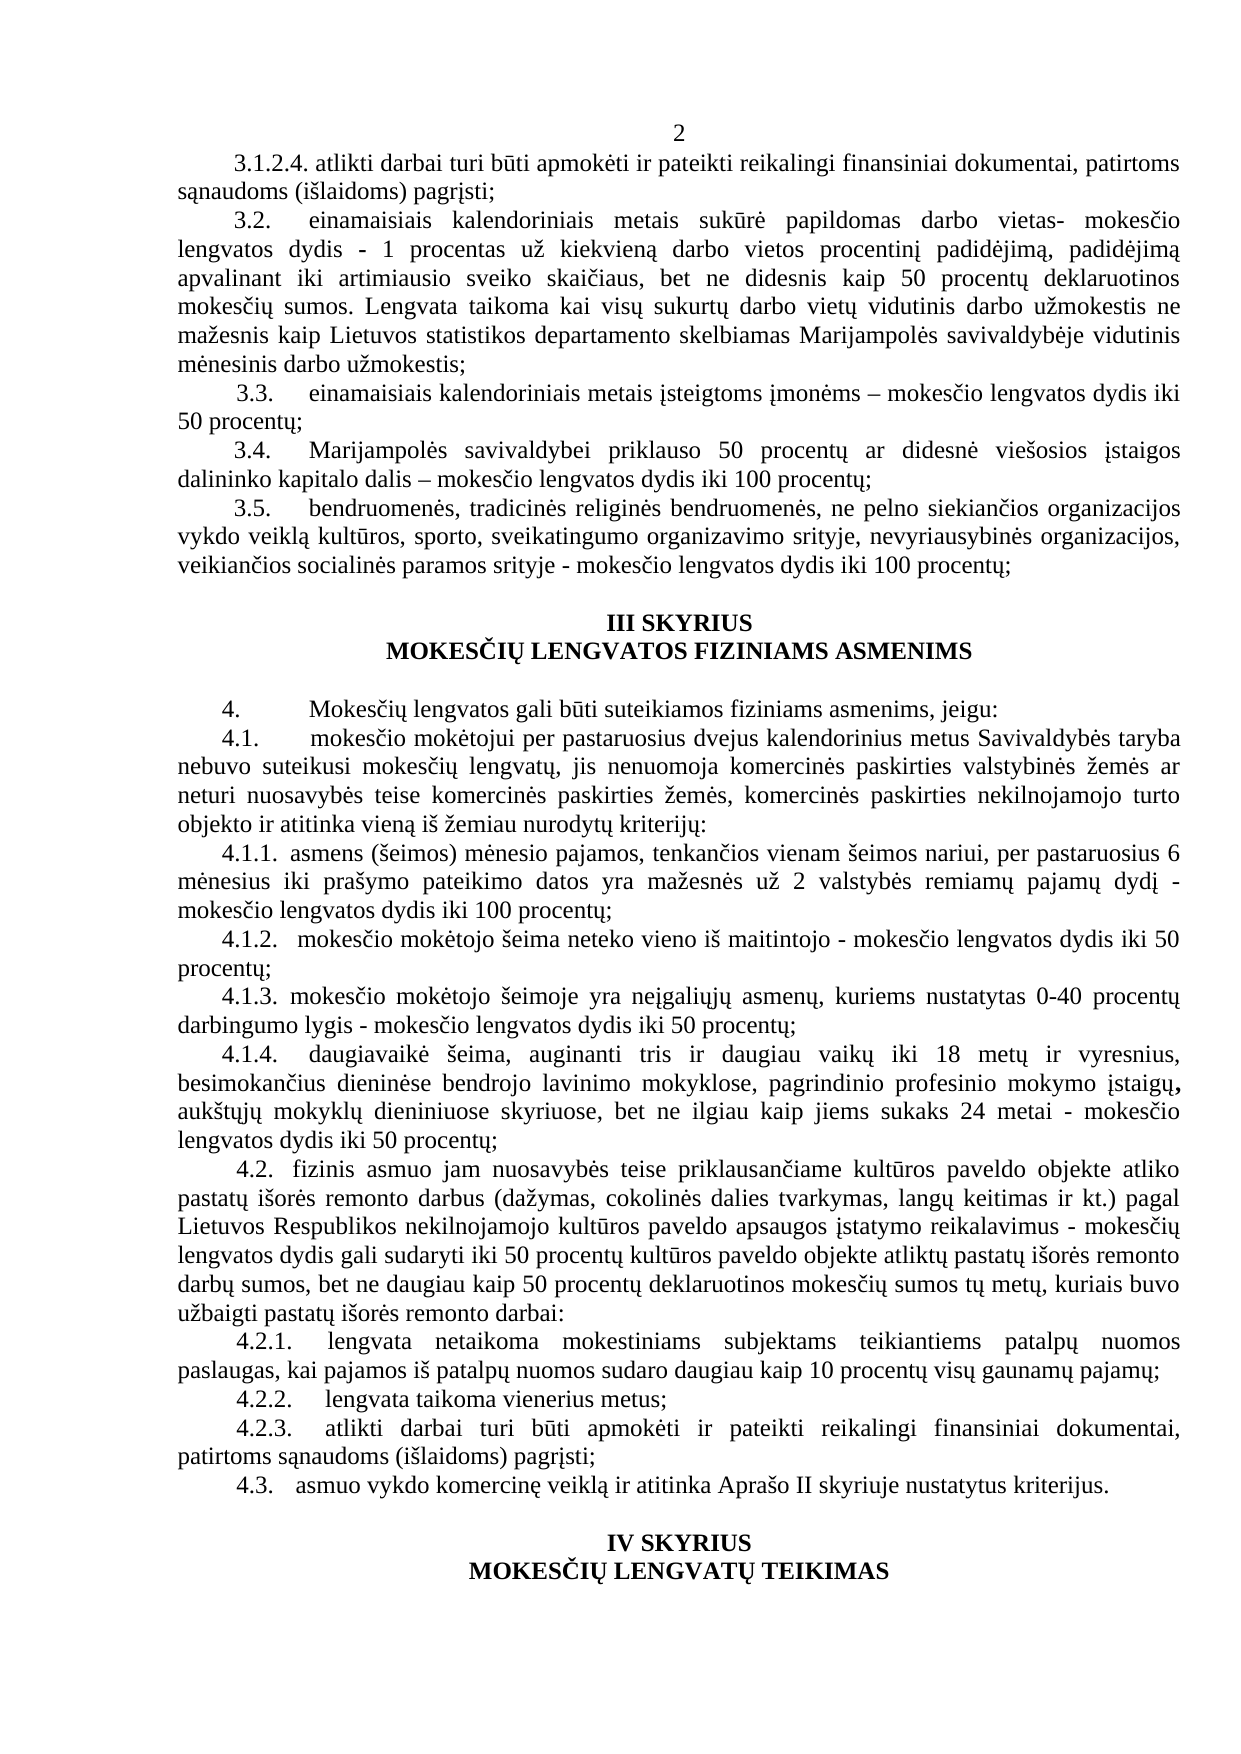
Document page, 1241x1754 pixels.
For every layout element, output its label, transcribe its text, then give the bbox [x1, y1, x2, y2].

text 4.2.3. atlikti darbai turi būti apmokėti ir pateikti reikalingi finansiniai dokumentai, patirtoms sąnaudoms (išlaidoms) pagrįsti; [177, 1413, 1181, 1470]
text 4.3. asmuo vykdo komercinę veiklą ir atitinka Aprašo II skyriuje nustatytus kriterijus. [215, 1470, 1181, 1499]
text 3.1.2.4. atlikti darbai turi būti apmokėti ir pateikti reikalingi finansiniai dokumentai, patirtoms sąnaudoms (išlaidoms) pagrįsti; [177, 148, 1181, 205]
text 3.3. einamaisiais kalendoriniais metais įsteigtoms įmonėms – mokesčio lengvatos dydis iki 50 procentų; [177, 378, 1181, 435]
text 4.2.1. lengvata netaikoma mokestiniams subjektams teikiantiems patalpų nuomos paslaugas, kai pajamos iš patalpų nuomos sudaro daugiau kaip 10 procentų visų gaunamų pajamų; [177, 1326, 1181, 1384]
text 4. Mokesčių lengvatos gali būti suteikiamos fiziniams asmenims, jeigu: [215, 694, 1181, 723]
text 4.1.1. asmens (šeimos) mėnesio pajamos, tenkančios vienam šeimos nariui, per pastaruosius 6 mėnesius iki prašymo pateikimo datos yra mažesnės už 2 valstybės remiamų pajamų dydį - mokesčio lengvatos dydis iki 100 procentų; [177, 838, 1181, 924]
text 4.1.2. mokesčio mokėtojo šeima neteko vieno iš maitintojo - mokesčio lengvatos dydis iki 50 procentų; [177, 924, 1181, 981]
text 3.5. bendruomenės, tradicinės religinės bendruomenės, ne pelno siekiančios organizacijos vykdo veiklą kultūros, sporto, sveikatingumo organizavimo srityje, nevyriausybinės organizacijos, veikiančios socialinės paramos srityje - mokesčio lengvatos dydis iki 100 procentų; [177, 493, 1181, 579]
text 3.4. Marijampolės savivaldybei priklauso 50 procentų ar didesnė viešosios įstaigos dalininko kapitalo dalis – mokesčio lengvatos dydis iki 100 procentų; [177, 435, 1181, 493]
text MOKESČIŲ LENGVATŲ TEIKIMAS [177, 1556, 1181, 1585]
text III SKYRIUS [177, 608, 1181, 636]
text 4.2.2. lengvata taikoma vienerius metus; [236, 1384, 1181, 1413]
text 4.1.3. mokesčio mokėtojo šeimoje yra neįgaliųjų asmenų, kuriems nustatytas 0-40 procentų darbingumo lygis - mokesčio lengvatos dydis iki 50 procentų; [177, 981, 1181, 1039]
text 4.1. mokesčio mokėtojui per pastaruosius dvejus kalendorinius metus Savivaldybės taryba nebuvo suteikusi mokesčių lengvatų, jis nenuomoja komercinės paskirties valstybinės žemės ar neturi nuosavybės teise komercinės paskirties žemės, komercinės paskirties nekilnojamojo turto objekto ir atitinka vieną iš žemiau nurodytų kriterijų: [177, 723, 1181, 838]
text 4.2. fizinis asmuo jam nuosavybės teise priklausančiame kultūros paveldo objekte atliko pastatų išorės remonto darbus (dažymas, cokolinės dalies tvarkymas, langų keitimas ir kt.) pagal Lietuvos Respublikos nekilnojamojo kultūros paveldo apsaugos įstatymo reikalavimus - mokesčių lengvatos dydis gali sudaryti iki 50 procentų kultūros paveldo objekte atliktų pastatų išorės remonto darbų sumos, bet ne daugiau kaip 50 procentų deklaruotinos mokesčių sumos tų metų, kuriais buvo užbaigti pastatų išorės remonto darbai: [177, 1154, 1181, 1326]
text 3.2. einamaisiais kalendoriniais metais sukūrė papildomas darbo vietas- mokesčio lengvatos dydis - 1 procentas už kiekvieną darbo vietos procentinį padidėjimą, padidėjimą apvalinant iki artimiausio sveiko skaičiaus, bet ne didesnis kaip 50 procentų deklaruotinos mokesčių sumos. Lengvata taikoma kai visų sukurtų darbo vietų vidutinis darbo užmokestis ne mažesnis kaip Lietuvos statistikos departamento skelbiamas Marijampolės savivaldybėje vidutinis mėnesinis darbo užmokestis; [177, 205, 1181, 378]
text 4.1.4. daugiavaikė šeima, auginanti tris ir daugiau vaikų iki 18 metų ir vyresnius, besimokančius dieninėse bendrojo lavinimo mokyklose, pagrindinio profesinio mokymo įstaigų, aukštųjų mokyklų dieniniuose skyriuose, bet ne ilgiau kaip jiems sukaks 24 metai - mokesčio lengvatos dydis iki 50 procentų; [177, 1039, 1181, 1154]
text MOKESČIŲ LENGVATOS FIZINIAMS ASMENIMS [177, 636, 1181, 665]
text IV SKYRIUS [177, 1528, 1181, 1556]
